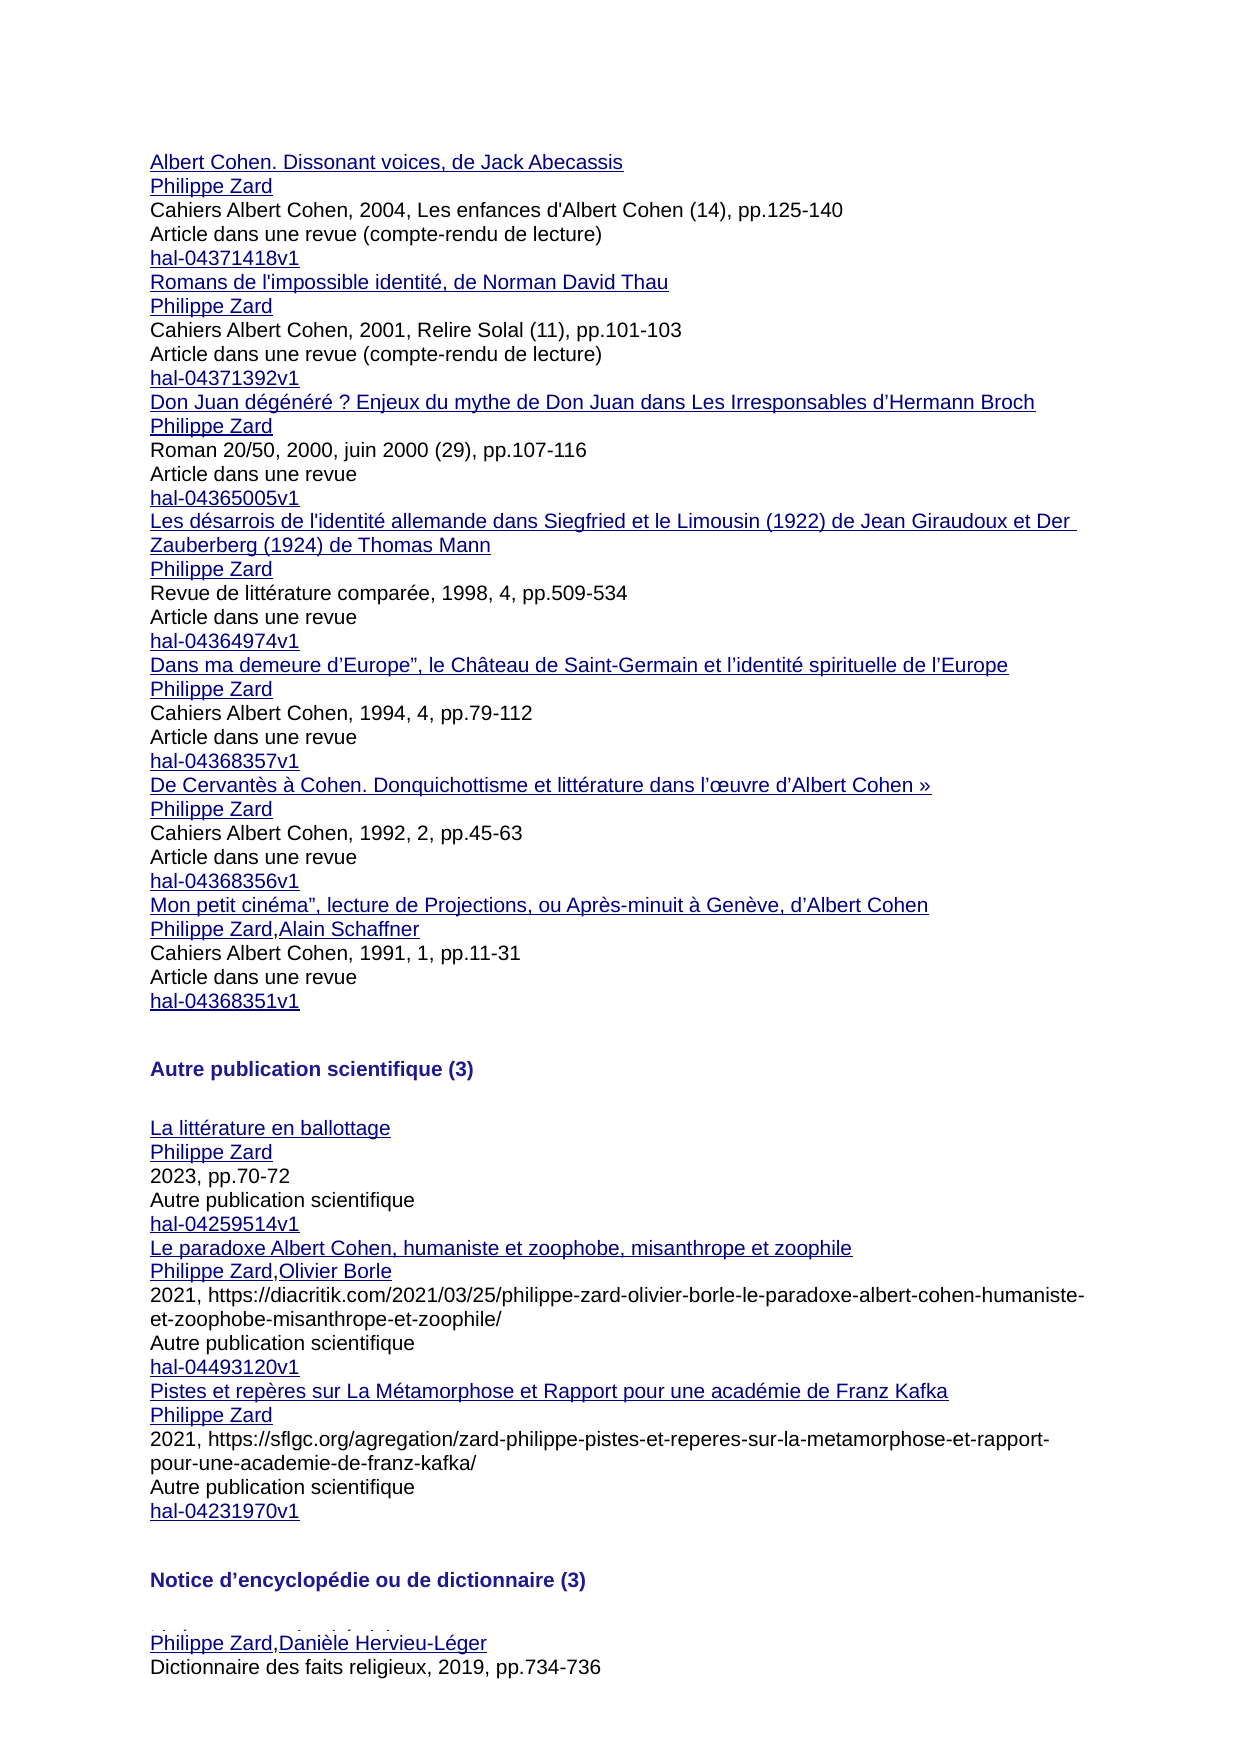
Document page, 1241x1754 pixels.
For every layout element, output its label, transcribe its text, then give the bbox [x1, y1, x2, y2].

table_cell Dans ma demeure d’Europe”, le Château de Saint-Germain et l’identité spirituelle de l’Europe Philippe Zard Cahiers Albert Cohen, 1994, 4, pp.79-112 Article dans une revue hal-04368357v1 [150, 653, 1090, 773]
table_cell Albert Cohen. Dissonant voices, de Jack Abecassis Philippe Zard Cahiers Albert Cohen, 2004, Les enfances d'Albert Cohen (14), pp.125-140 Article dans une revue (compte-rendu de lecture) hal-04371418v1 [150, 150, 1090, 270]
subtitle Autre publication scientifique (3) [150, 1057, 1090, 1081]
table_cell Pistes et repères sur La Métamorphose et Rapport pour une académie de Franz Kafka Philippe Zard 2021, https://sflgc.org/agregation/zard-philippe-pistes-et-reperes-sur-la-metamorphose-et-rapport-pour-une-academie-de-franz-kafka/ Autre publication scientifique hal-04231970v1 [150, 1379, 1090, 1523]
table_cell De Cervantès à Cohen. Donquichottisme et littérature dans l’œuvre d’Albert Cohen » Philippe Zard Cahiers Albert Cohen, 1992, 2, pp.45-63 Article dans une revue hal-04368356v1 [150, 773, 1090, 893]
table_cell Le paradoxe Albert Cohen, humaniste et zoophobe, misanthrope et zoophile Philippe Zard,Olivier Borle 2021, https://diacritik.com/2021/03/25/philippe-zard-olivier-borle-le-paradoxe-albert-cohen-humaniste-et-zoophobe-misanthrope-et-zoophile/ Autre publication scientifique hal-04493120v1 [150, 1235, 1090, 1379]
table_cell Romans de l'impossible identité, de Norman David Thau Philippe Zard Cahiers Albert Cohen, 2001, Relire Solal (11), pp.101-103 Article dans une revue (compte-rendu de lecture) hal-04371392v1 [150, 270, 1090, 389]
table_cell Don Juan dégénéré ? Enjeux du mythe de Don Juan dans Les Irresponsables d’Hermann Broch Philippe Zard Roman 20/50, 2000, juin 2000 (29), pp.107-116 Article dans une revue hal-04365005v1 [150, 390, 1090, 509]
subtitle Notice d’encyclopédie ou de dictionnaire (3) [150, 1568, 1090, 1592]
table_header La littérature en ballottage Philippe Zard 2023, pp.70-72 Autre publication scientifique hal-04259514v1 [150, 1116, 1090, 1235]
table_cell Mon petit cinéma”, lecture de Projections, ou Après-minuit à Genève, d’Albert Cohen Philippe Zard,Alain Schaffner Cahiers Albert Cohen, 1991, 1, pp.11-31 Article dans une revue hal-04368351v1 [150, 893, 1090, 1012]
table_header Littérature : modernités juives Philippe Zard,Danièle Hervieu-Léger Dictionnaire des faits religieux, 2019, pp.734-736 Notice d’encyclopédie ou de dictionnaire hal-04362952v1 [150, 1626, 1090, 1679]
table_cell Les désarrois de l'identité allemande dans Siegfried et le Limousin (1922) de Jean Giraudoux et Der Zauberberg (1924) de Thomas Mann Philippe Zard Revue de littérature comparée, 1998, 4, pp.509-534 Article dans une revue hal-04364974v1 [150, 509, 1090, 653]
